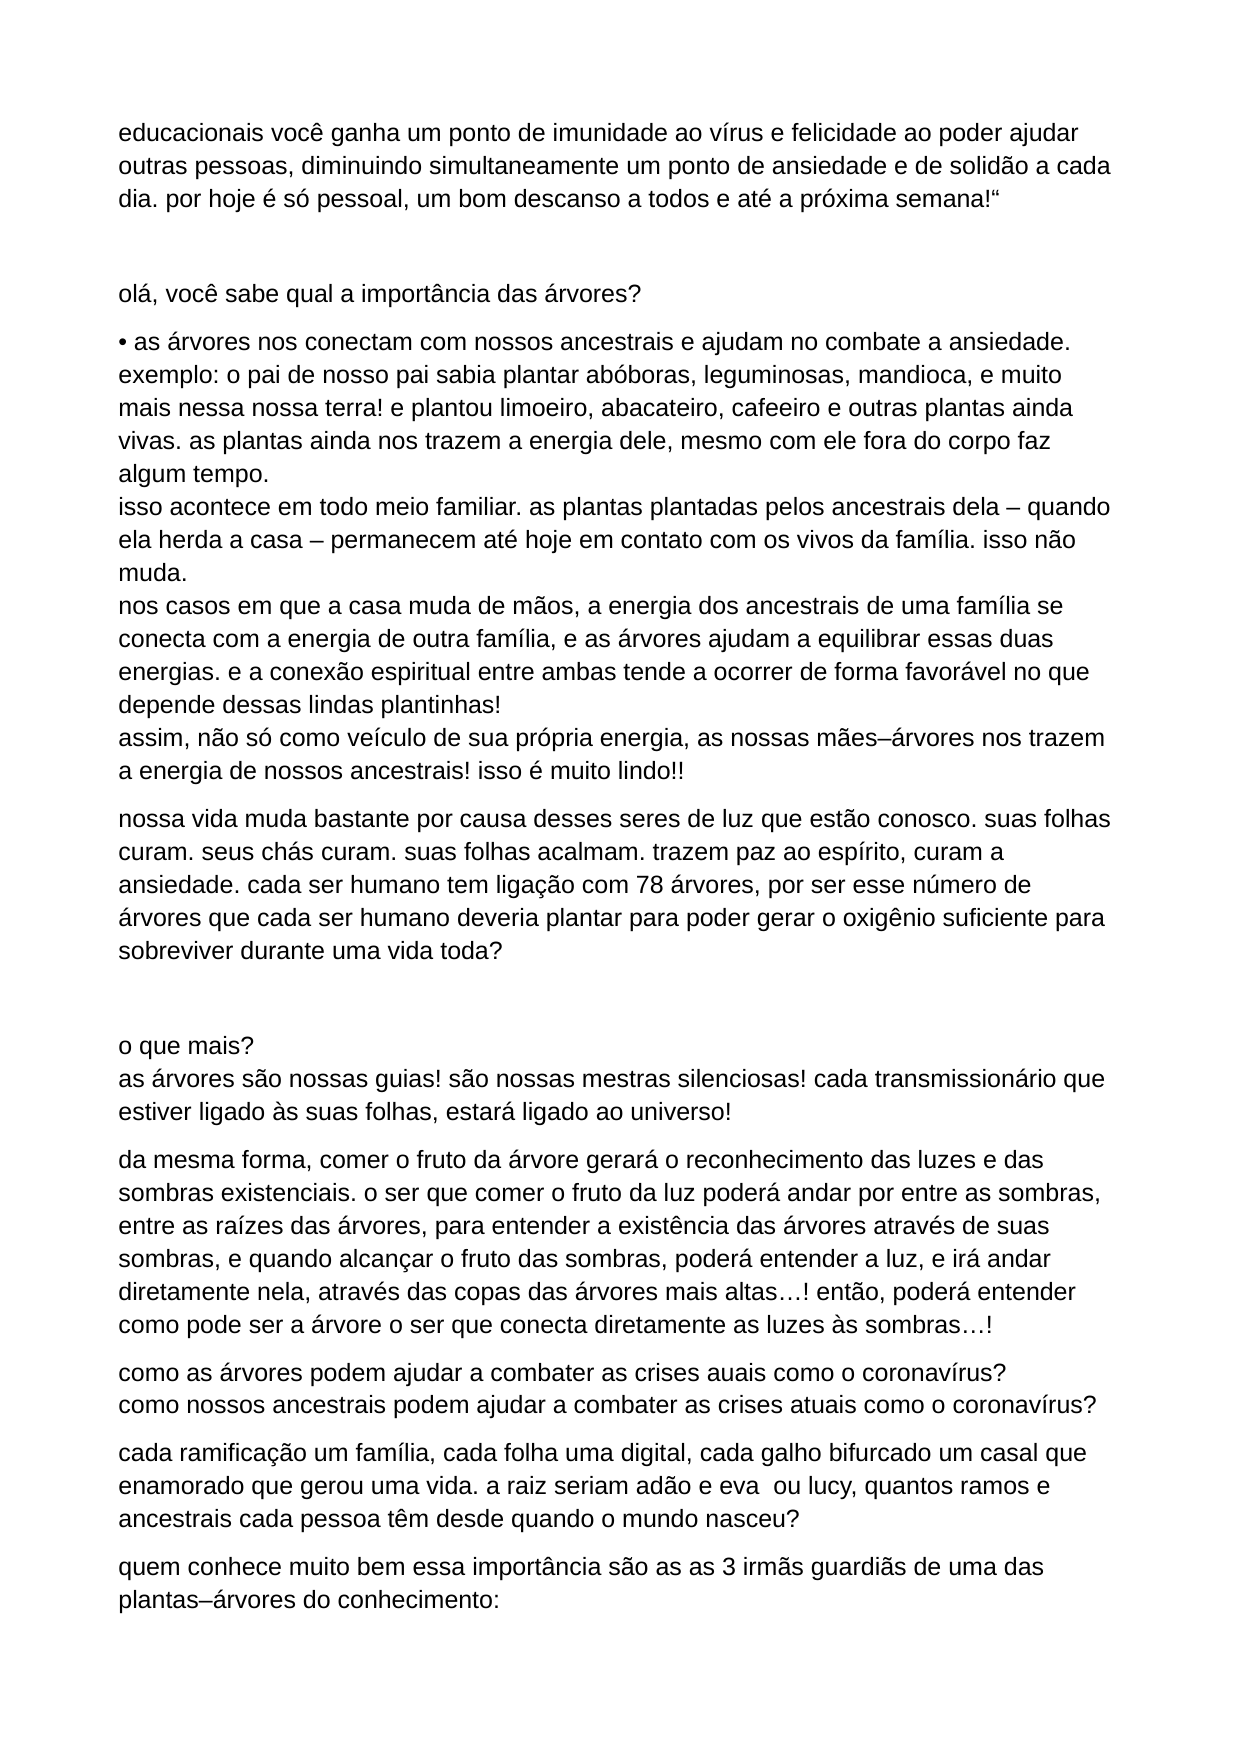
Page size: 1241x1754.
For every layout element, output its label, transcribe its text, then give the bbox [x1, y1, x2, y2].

text • as árvores nos conectam com nossos ancestrais e ajudam no combate a ansiedade. exemplo: o pai de nosso pai sabia plantar abóboras, leguminosas, mandioca, e muito mais nessa nossa terra! e plantou limoeiro, abacateiro, cafeeiro e outras plantas ainda vivas. as plantas ainda nos trazem a energia dele, mesmo com ele fora do corpo faz algum tempo. isso acontece em todo meio familiar. as plantas plantadas pelos ancestrais dela – quando ela herda a casa – permanecem até hoje em contato com os vivos da família. isso não muda. nos casos em que a casa muda de mãos, a energia dos ancestrais de uma família se conecta com a energia de outra família, e as árvores ajudam a equilibrar essas duas energias. e a conexão espiritual entre ambas tende a ocorrer de forma favorável no que depende dessas lindas plantinhas! assim, não só como veículo de sua própria energia, as nossas mães–árvores nos trazem a energia de nossos ancestrais! isso é muito lindo!! [118, 327, 1122, 785]
text como as árvores podem ajudar a combater as crises auais como o coronavírus? como nossos ancestrais podem ajudar a combater as crises atuais como o coronavírus? [118, 1357, 1122, 1419]
text o que mais? as árvores são nossas guias! são nossas mestras silenciosas! cada transmissionário que estiver ligado às suas folhas, estará ligado ao universo! [118, 1031, 1122, 1126]
text educacionais você ganha um ponto de imunidade ao vírus e felicidade ao poder ajudar outras pessoas, diminuindo simultaneamente um ponto de ansiedade e de solidão a cada dia. por hoje é só pessoal, um bom descanso a todos e até a próxima semana!“ [118, 118, 1122, 213]
text da mesma forma, comer o fruto da árvore gerará o reconhecimento das luzes e das sombras existenciais. o ser que comer o fruto da luz poderá andar por entre as sombras, entre as raízes das árvores, para entender a existência das árvores através de suas sombras, e quando alcançar o fruto das sombras, poderá entender a luz, e irá andar diretamente nela, através das copas das árvores mais altas…! então, poderá entender como pode ser a árvore o ser que conecta diretamente as luzes às sombras…! [118, 1145, 1122, 1339]
text cada ramificação um família, cada folha uma digital, cada galho bifurcado um casal que enamorado que gerou uma vida. a raiz seriam adão e eva ou lucy, quantos ramos e ancestrais cada pessoa têm desde quando o mundo nasceu? [118, 1438, 1122, 1533]
text nossa vida muda bastante por causa desses seres de luz que estão conosco. suas folhas curam. seus chás curam. suas folhas acalmam. trazem paz ao espírito, curam a ansiedade. cada ser humano tem ligação com 78 árvores, por ser esse número de árvores que cada ser humano deveria plantar para poder gerar o oxigênio suficiente para sobreviver durante uma vida toda? [118, 804, 1122, 965]
text olá, você sabe qual a importância das árvores? [118, 279, 1122, 308]
text quem conhece muito bem essa importância são as as 3 irmãs guardiãs de uma das plantas–árvores do conhecimento: [118, 1552, 1122, 1613]
